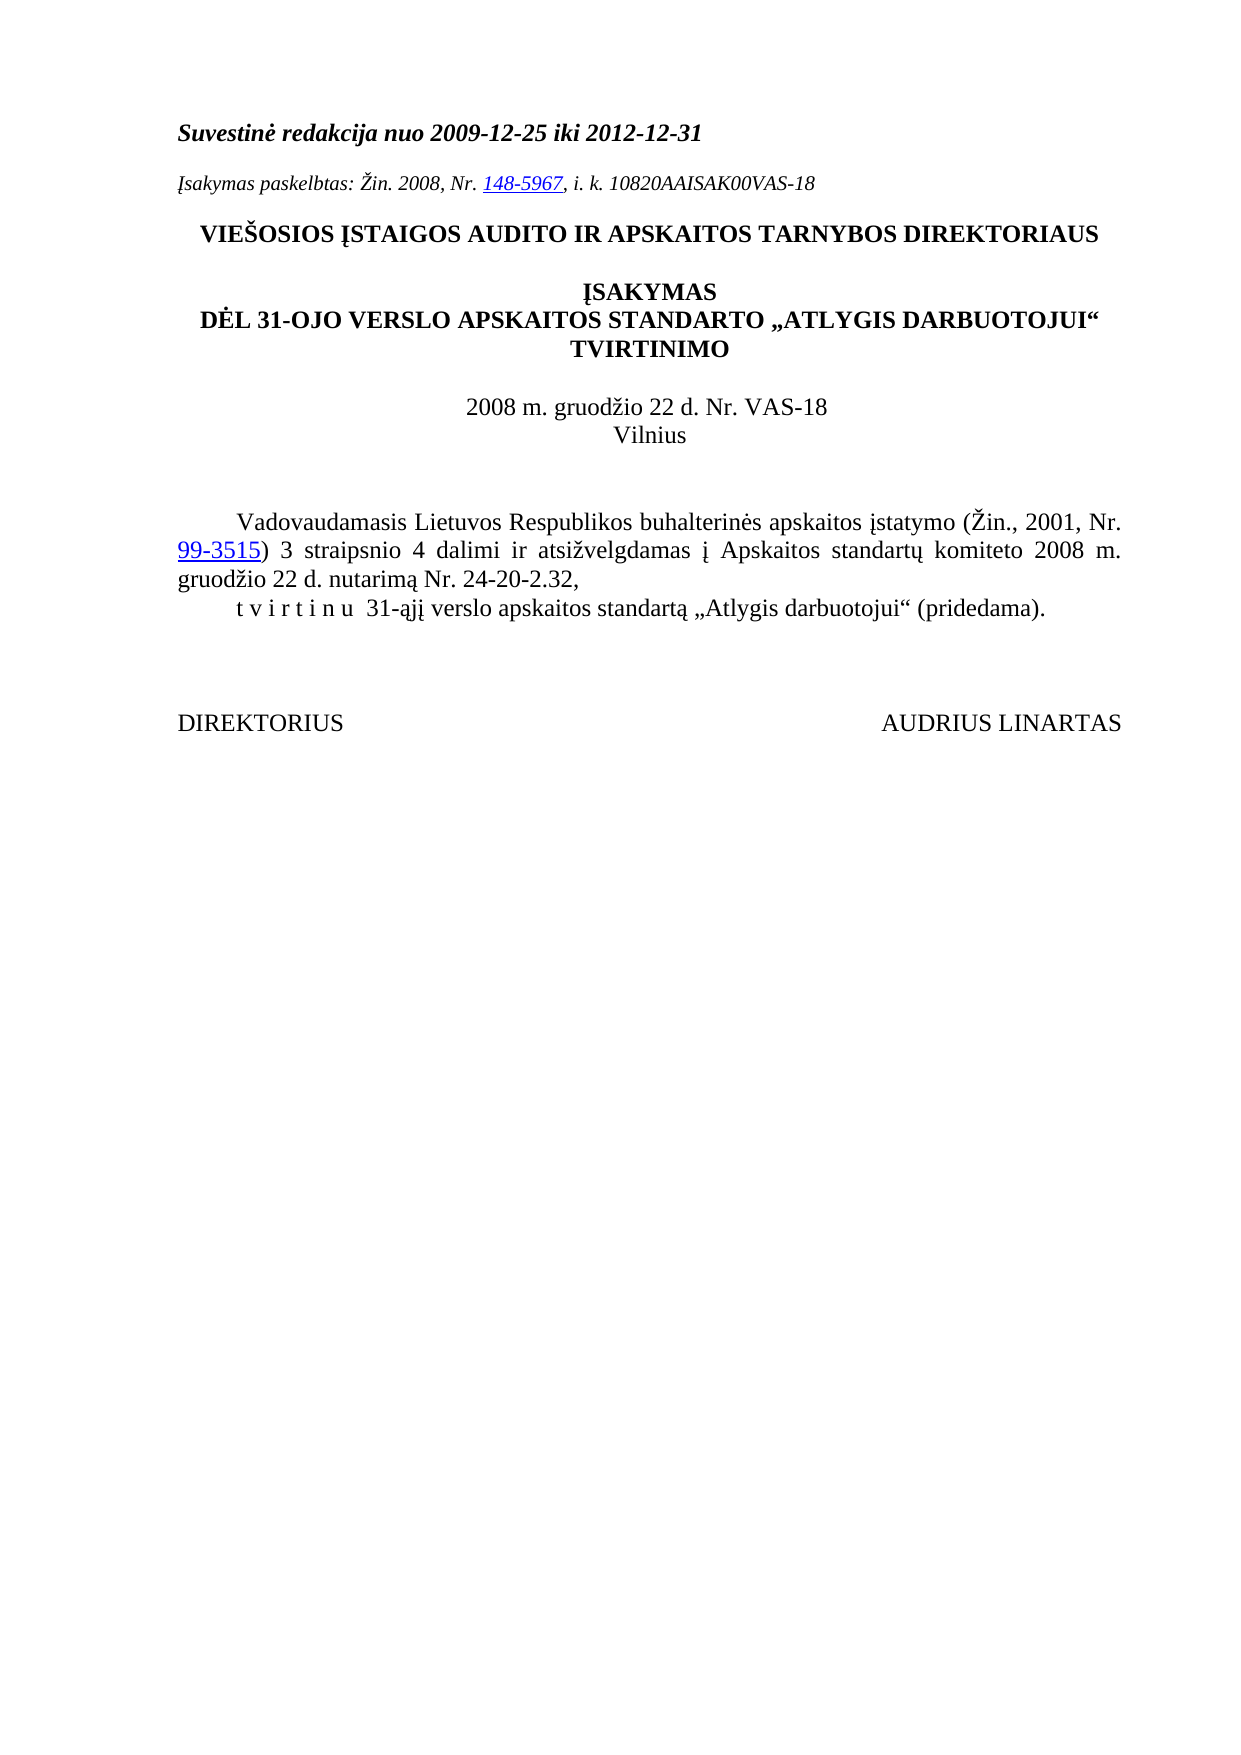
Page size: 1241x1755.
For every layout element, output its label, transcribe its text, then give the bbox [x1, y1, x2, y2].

text DĖL 31-OJO VERSLO APSKAITOS STANDARTO „ATLYGIS DARBUOTOJUI“ TVIRTINIMO [177, 305, 1122, 363]
text Vadovaudamasis Lietuvos Respublikos buhalterinės apskaitos įstatymo (Žin., 2001, Nr. 99-3515) 3 straipsnio 4 dalimi ir atsižvelgdamas į Apskaitos standartų komiteto 2008 m. gruodžio 22 d. nutarimą Nr. 24-20-2.32, [177, 507, 1122, 593]
text Suvestinė redakcija nuo 2009-12-25 iki 2012-12-31 [177, 118, 1122, 147]
text 2008 m. gruodžio 22 d. Nr. VAS-18 [177, 392, 1122, 420]
text Vilnius [177, 420, 1122, 449]
text DIREKTORIUS AUDRIUS LINARTAS [177, 708, 1122, 737]
text tvirtinu 31-ąjį verslo apskaitos standartą „Atlygis darbuotojui“ (pridedama). [177, 593, 1122, 622]
text VIEŠOSIOS ĮSTAIGOS AUDITO IR APSKAITOS TARNYBOS DIREKTORIAUS [177, 219, 1122, 248]
text Įsakymas paskelbtas: Žin. 2008, Nr. 148-5967, i. k. 10820AAISAK00VAS-18 [177, 171, 1122, 195]
text ĮSAKYMAS [177, 277, 1122, 305]
